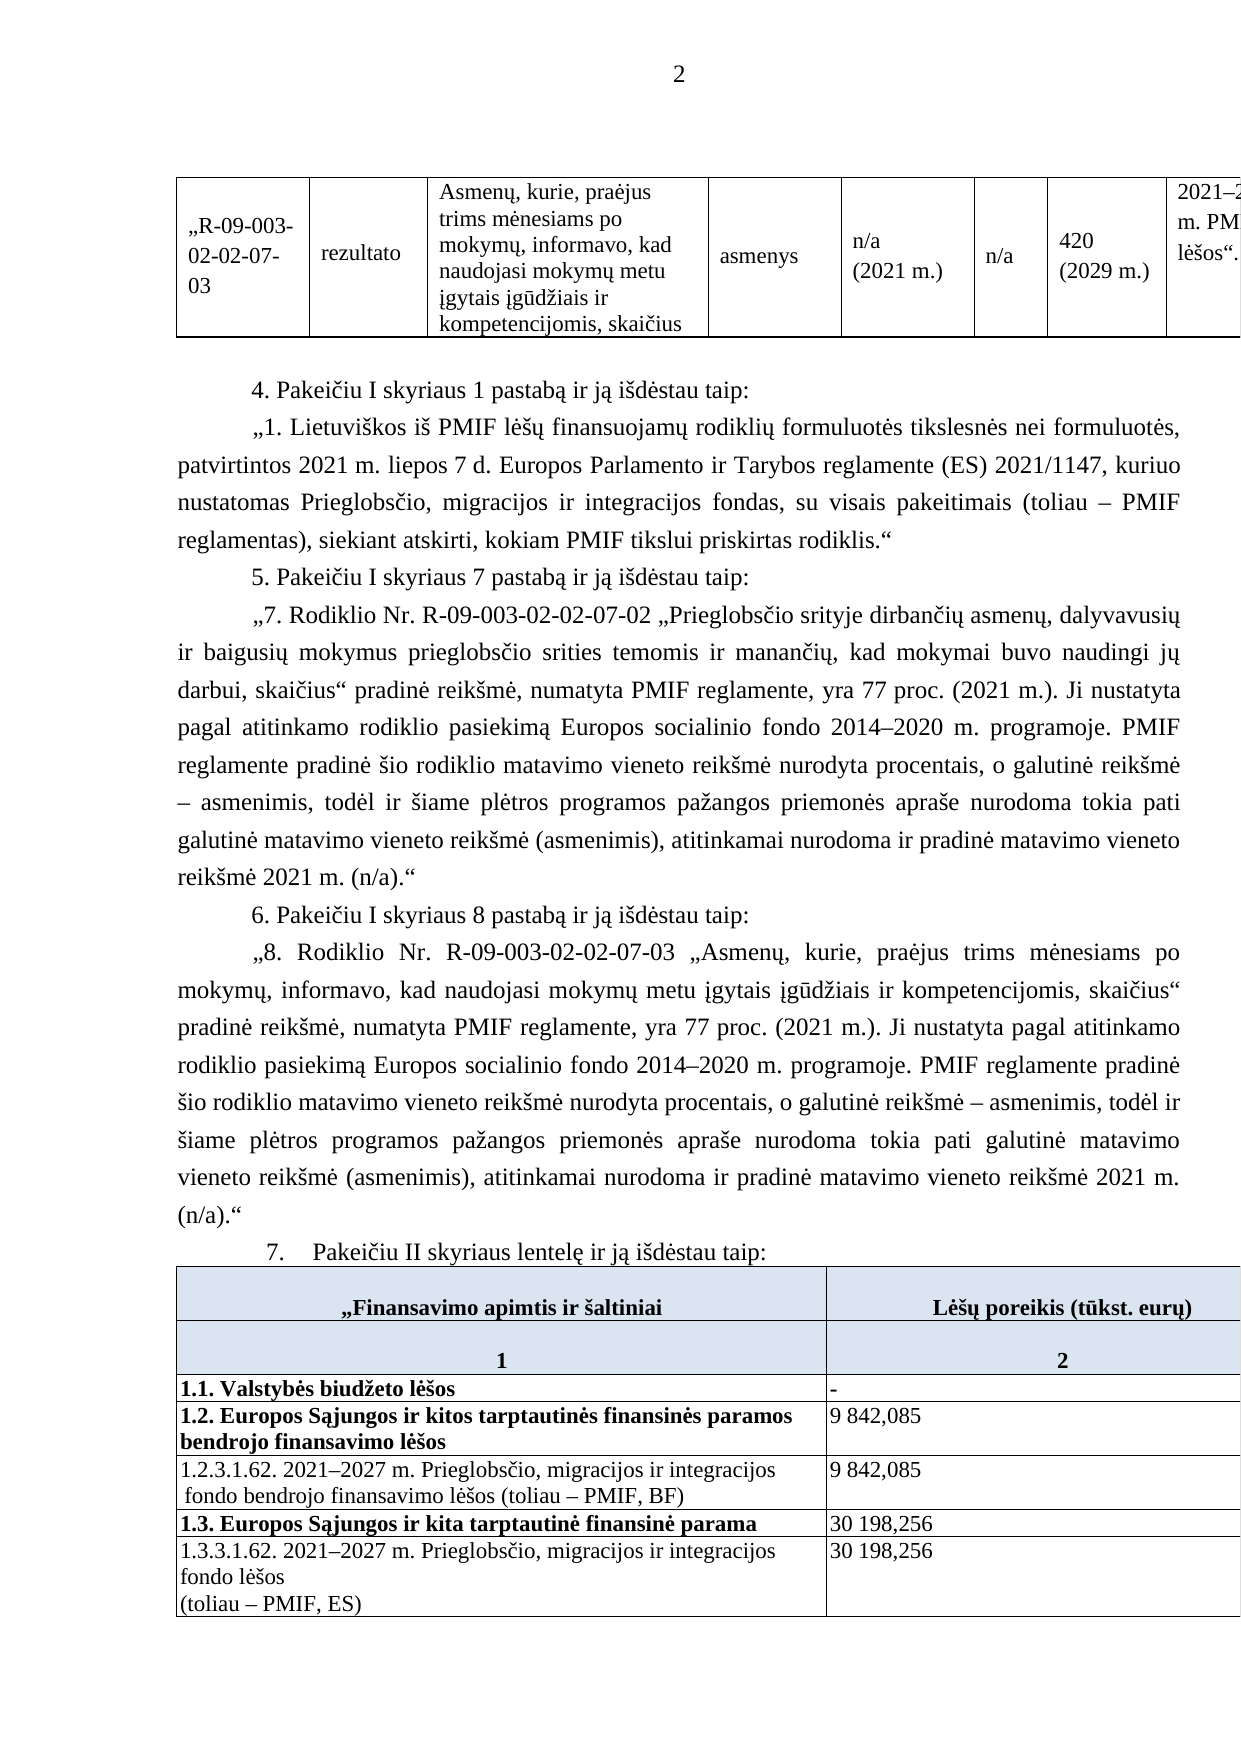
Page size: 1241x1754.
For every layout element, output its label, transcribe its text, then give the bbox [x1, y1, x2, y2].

table_cell 1.1. Valstybės biudžeto lėšos [177, 1375, 826, 1401]
text „1. Lietuviškos iš PMIF lėšų finansuojamų rodiklių formuluotės tikslesnės nei formuluotės, patvirtintos 2021 m. liepos 7 d. Europos Parlamento ir Tarybos reglamente (ES) 2021/1147, kuriuo nustatomas Prieglobsčio, migracijos ir integracijos fondas, su visais pakeitimais (toliau – PMIF reglamentas), siekiant atskirti, kokiam PMIF tikslui priskirtas rodiklis.“ [177, 404, 1181, 554]
table_cell 30 198,256 [827, 1537, 1240, 1616]
table_header n/a (2021 m.) [842, 178, 974, 336]
table_header 420 (2029 m.) [1048, 178, 1166, 336]
table_header „Finansavimo apimtis ir šaltiniai [177, 1267, 826, 1320]
text 7. Pakeičiu II skyriaus lentelę ir ją išdėstau taip: [177, 1229, 1181, 1266]
table_header n/a [975, 178, 1047, 336]
table_cell 1.3. Europos Sąjungos ir kita tarptautinė finansinė parama [177, 1510, 826, 1536]
table_cell 9 842,085 [827, 1402, 1240, 1455]
table_header asmenys [709, 178, 841, 336]
table_cell 2 [827, 1321, 1240, 1374]
text „8. Rodiklio Nr. R-09-003-02-02-07-03 „Asmenų, kurie, praėjus trims mėnesiams po mokymų, informavo, kad naudojasi mokymų metu įgytais įgūdžiais ir kompetencijomis, skaičius“ pradinė reikšmė, numatyta PMIF reglamente, yra 77 proc. (2021 m.). Ji nustatyta pagal atitinkamo rodiklio pasiekimą Europos socialinio fondo 2014–2020 m. programoje. PMIF reglamente pradinė šio rodiklio matavimo vieneto reikšmė nurodyta procentais, o galutinė reikšmė – asmenimis, todėl ir šiame plėtros programos pažangos priemonės apraše nurodoma tokia pati galutinė matavimo vieneto reikšmė (asmenimis), atitinkamai nurodoma ir pradinė matavimo vieneto reikšmė 2021 m. (n/a).“ [177, 929, 1181, 1229]
table_header 2021–2027 m. PMIF lėšos“. [1167, 178, 1240, 336]
table_cell 1 [177, 1321, 826, 1374]
table_cell 1.3.3.1.62. 2021–2027 m. Prieglobsčio, migracijos ir integracijos fondo lėšos (toliau – PMIF, ES) [177, 1537, 826, 1616]
table_cell 1.2. Europos Sąjungos ir kitos tarptautinės finansinės paramos bendrojo finansavimo lėšos [177, 1402, 826, 1455]
text 5. Pakeičiu I skyriaus 7 pastabą ir ją išdėstau taip: [177, 554, 1181, 591]
text 6. Pakeičiu I skyriaus 8 pastabą ir ją išdėstau taip: [251, 891, 1181, 929]
text 4. Pakeičiu I skyriaus 1 pastabą ir ją išdėstau taip: [177, 366, 1181, 404]
table_header „R-09-003-02-02-07-03 [177, 178, 309, 336]
table_header Lėšų poreikis (tūkst. eurų) [827, 1267, 1240, 1320]
table_header rezultato [310, 178, 427, 336]
text „7. Rodiklio Nr. R-09-003-02-02-07-02 „Prieglobsčio srityje dirbančių asmenų, dalyvavusių ir baigusių mokymus prieglobsčio srities temomis ir manančių, kad mokymai buvo naudingi jų darbui, skaičius“ pradinė reikšmė, numatyta PMIF reglamente, yra 77 proc. (2021 m.). Ji nustatyta pagal atitinkamo rodiklio pasiekimą Europos socialinio fondo 2014–2020 m. programoje. PMIF reglamente pradinė šio rodiklio matavimo vieneto reikšmė nurodyta procentais, o galutinė reikšmė – asmenimis, todėl ir šiame plėtros programos pažangos priemonės apraše nurodoma tokia pati galutinė matavimo vieneto reikšmė (asmenimis), atitinkamai nurodoma ir pradinė matavimo vieneto reikšmė 2021 m. (n/a).“ [177, 591, 1181, 891]
table_header Asmenų, kurie, praėjus trims mėnesiams po mokymų, informavo, kad naudojasi mokymų metu įgytais įgūdžiais ir kompetencijomis, skaičius [428, 178, 708, 336]
table_cell 30 198,256 [827, 1510, 1240, 1536]
table_cell - [827, 1375, 1240, 1401]
table_cell 9 842,085 [827, 1456, 1240, 1508]
table_cell 1.2.3.1.62. 2021–2027 m. Prieglobsčio, migracijos ir integracijos fondo bendrojo finansavimo lėšos (toliau – PMIF, BF) [177, 1456, 826, 1508]
